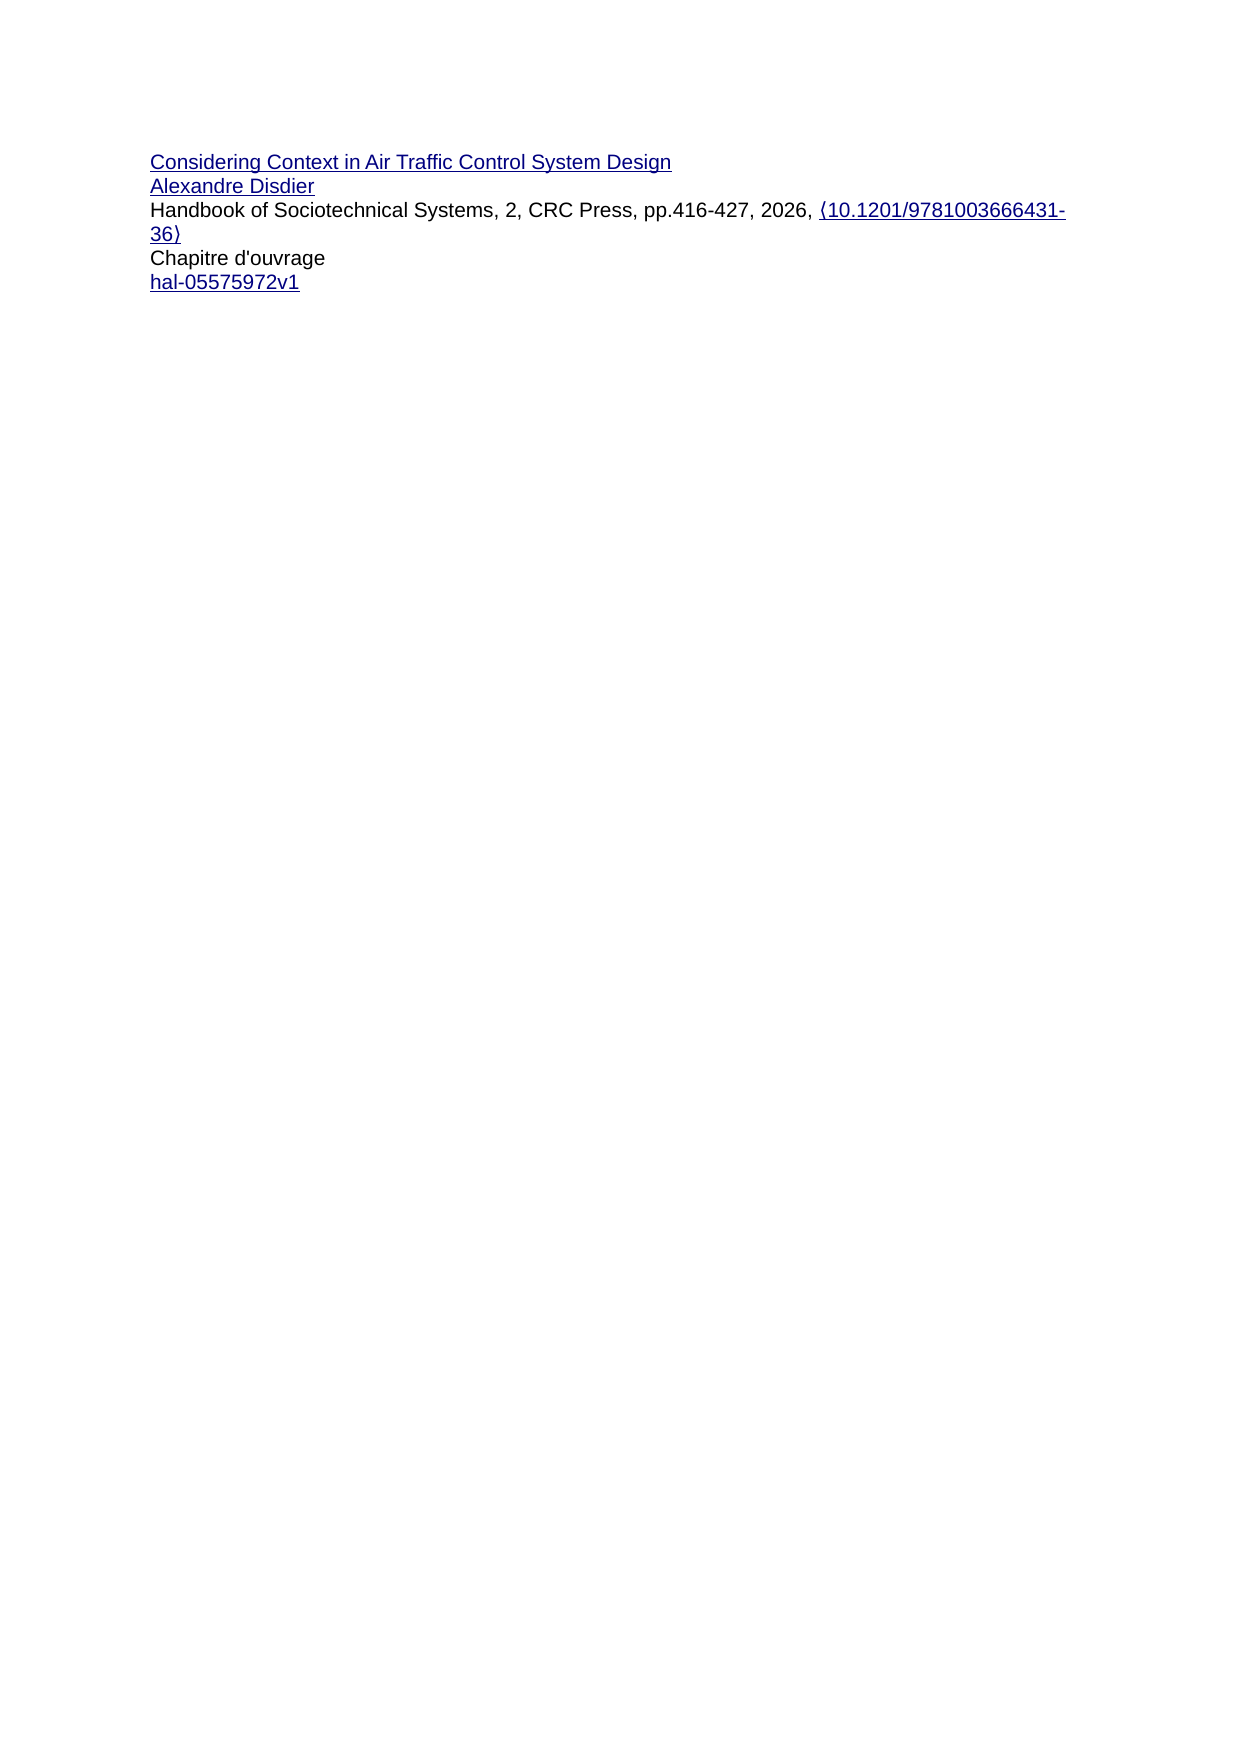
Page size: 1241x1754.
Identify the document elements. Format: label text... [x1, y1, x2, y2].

table_header Considering Context in Air Traffic Control System Design Alexandre Disdier Handbook of Sociotechnical Systems, 2, CRC Press, pp.416-427, 2026, ⟨10.1201/9781003666431-36⟩ Chapitre d'ouvrage hal-05575972v1 [150, 150, 1090, 294]
